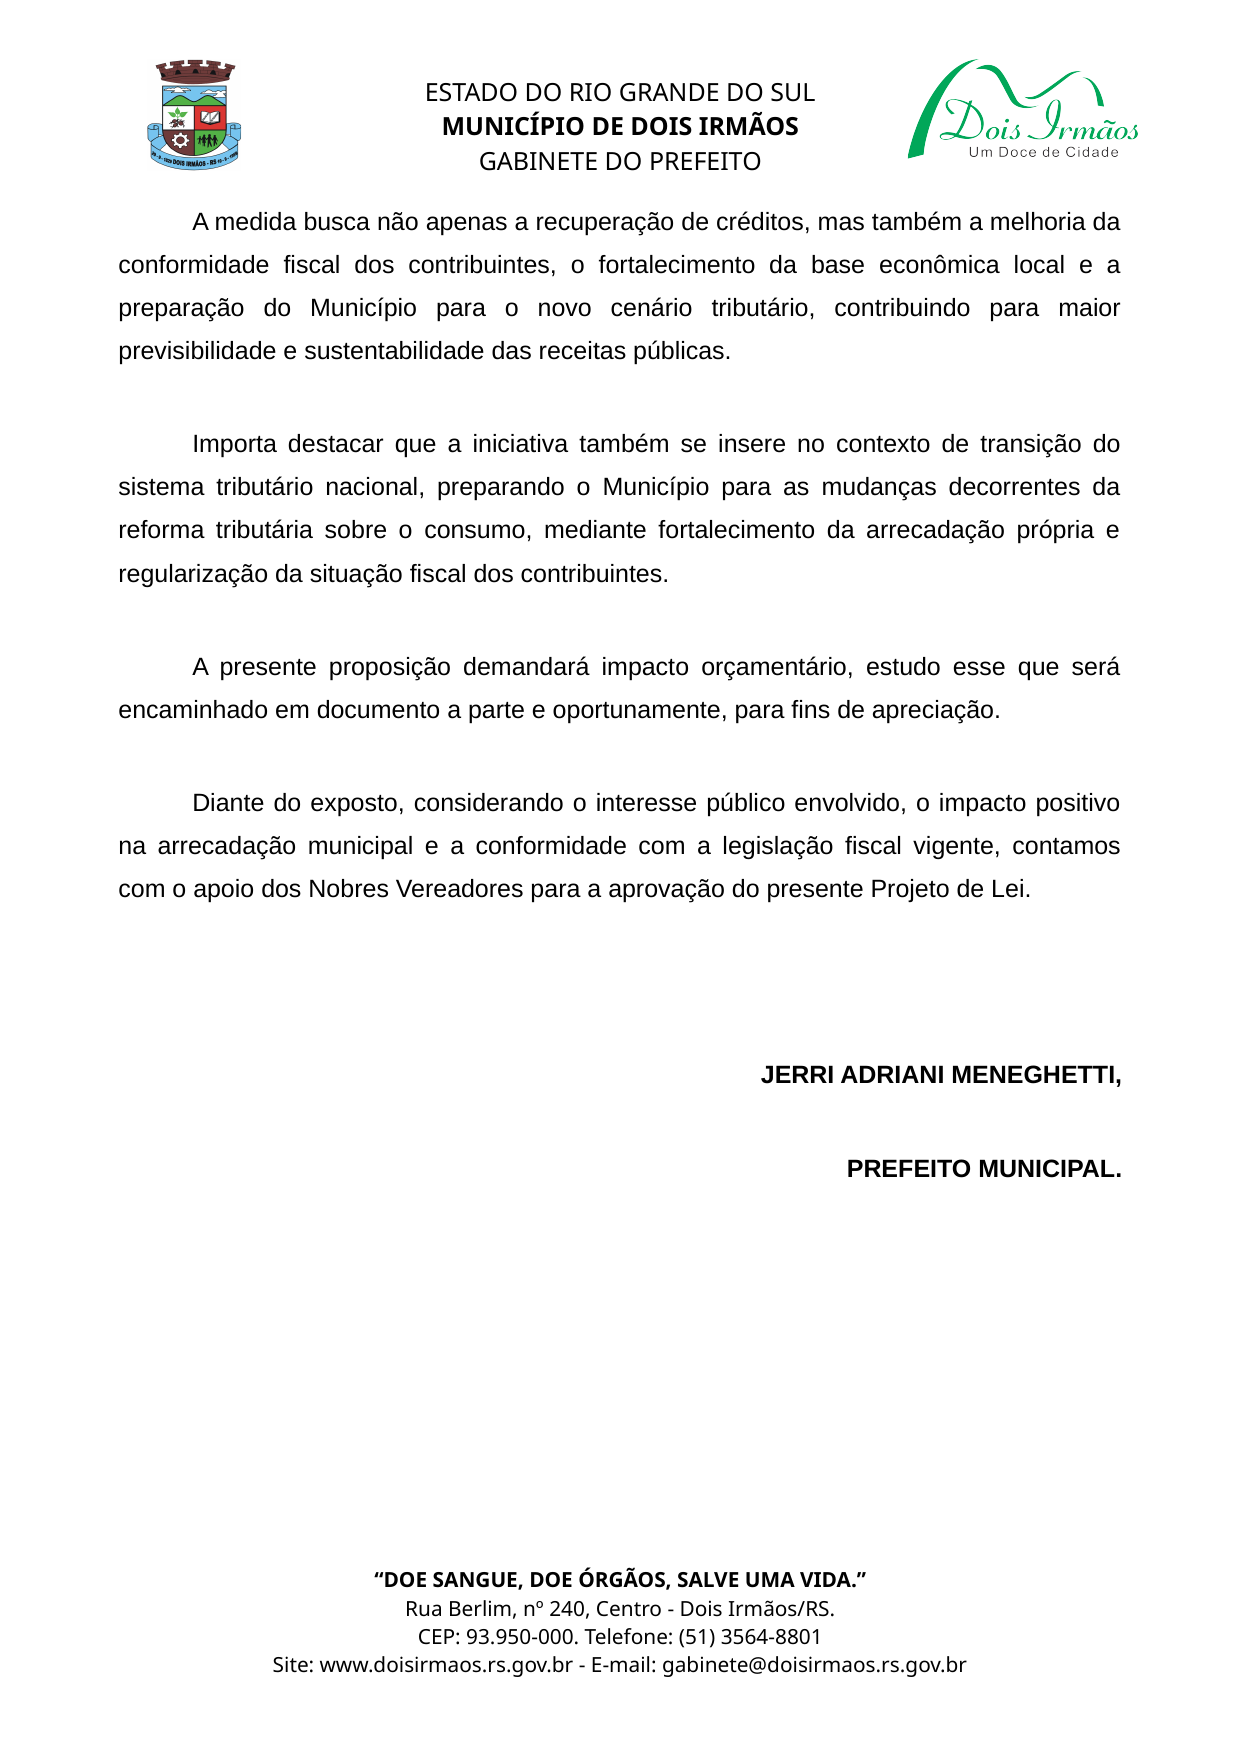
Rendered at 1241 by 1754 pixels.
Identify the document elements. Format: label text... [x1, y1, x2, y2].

text A medida busca não apenas a recuperação de créditos, mas também a melhoria da conformidade fiscal dos contribuintes, o fortalecimento da base econômica local e a preparação do Município para o novo cenário tributário, contribuindo para maior previsibilidade e sustentabilidade das receitas públicas. [118, 207, 1122, 365]
text Diante do exposto, considerando o interesse público envolvido, o impacto positivo na arrecadação municipal e a conformidade com a legislação fiscal vigente, contamos com o apoio dos Nobres Vereadores para a aprovação do presente Projeto de Lei. [118, 788, 1122, 903]
text Importa destacar que a iniciativa também se insere no contexto de transição do sistema tributário nacional, preparando o Município para as mudanças decorrentes da reforma tributária sobre o consumo, mediante fortalecimento da arrecadação própria e regularização da situação fiscal dos contribuintes. [118, 429, 1122, 587]
text PREFEITO MUNICIPAL. [118, 1154, 1122, 1182]
text JERRI ADRIANI MENEGHETTI, [118, 1061, 1122, 1089]
text A presente proposição demandará impacto orçamentário, estudo esse que será encaminhado em documento a parte e oportunamente, para fins de apreciação. [118, 652, 1122, 724]
